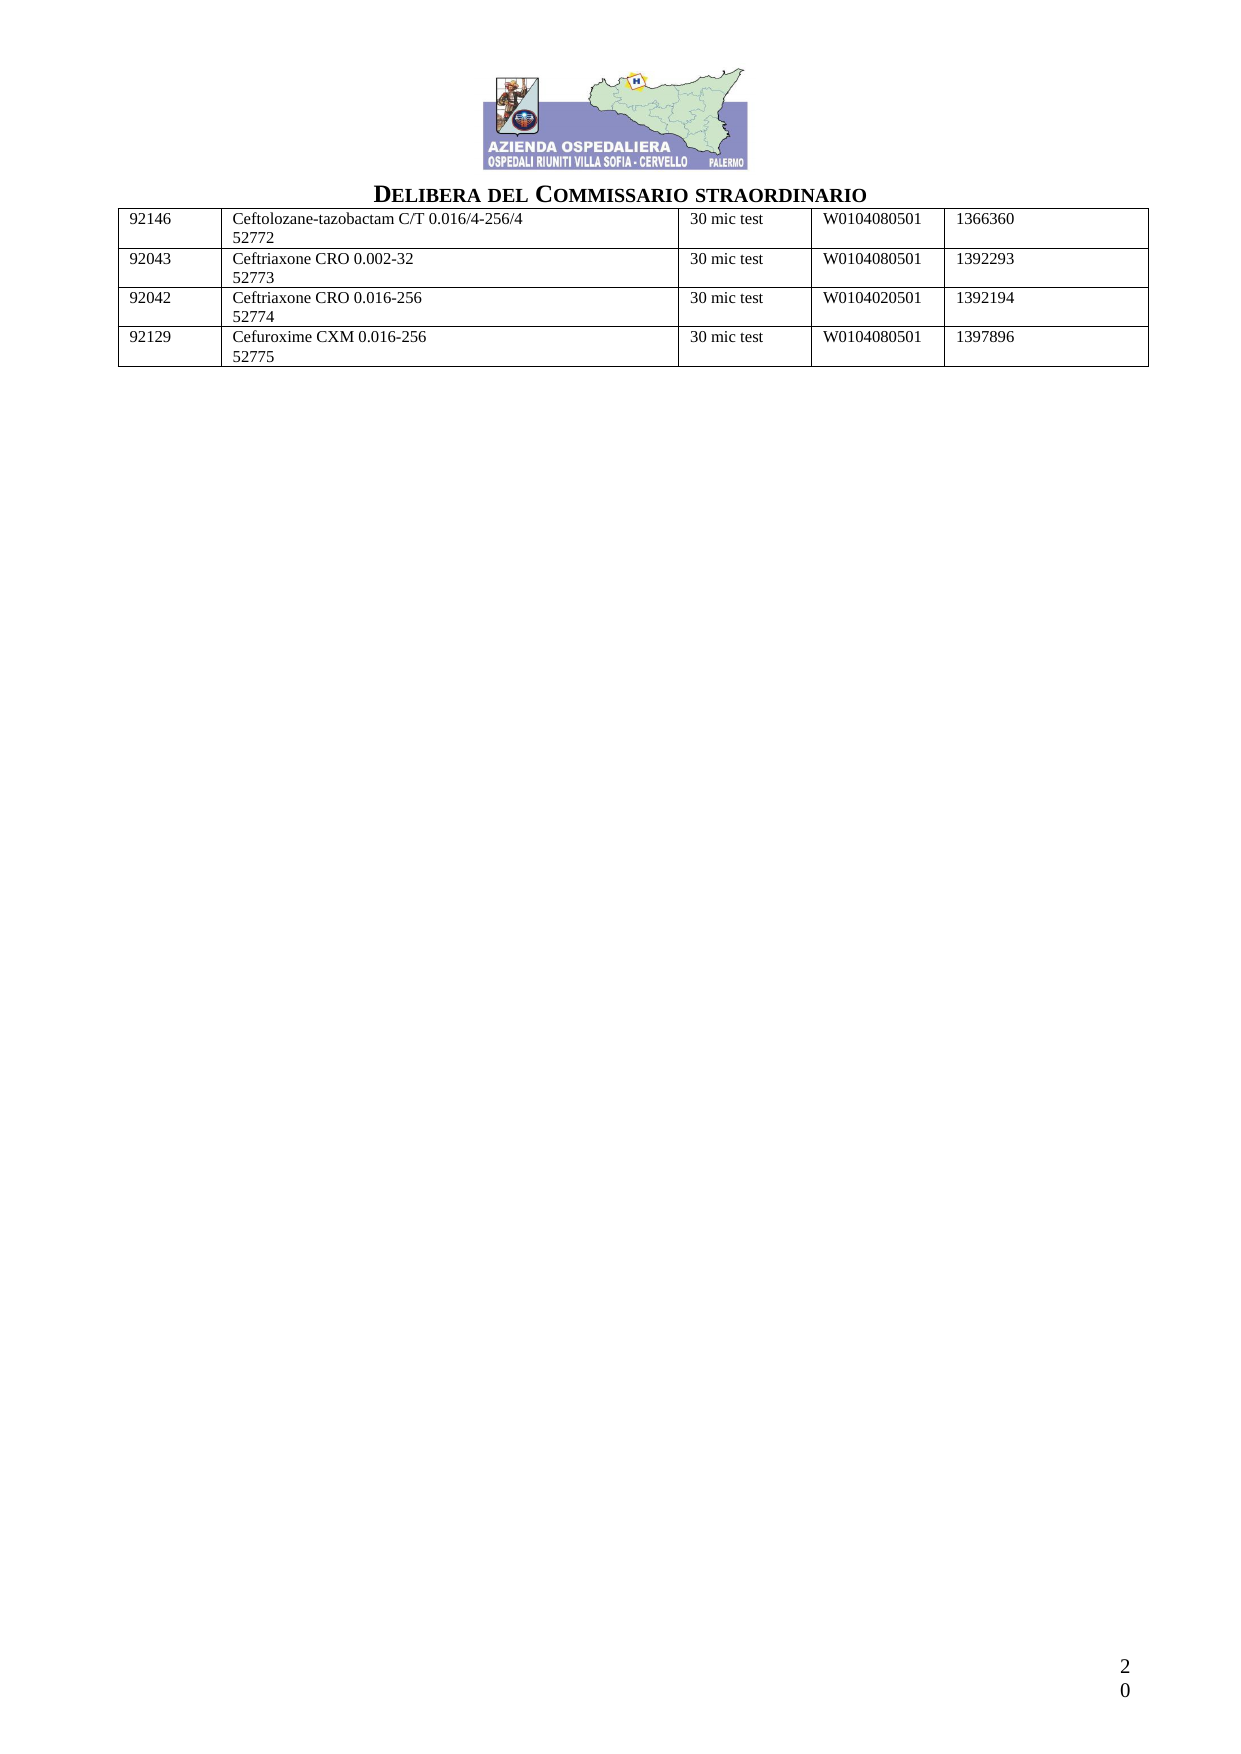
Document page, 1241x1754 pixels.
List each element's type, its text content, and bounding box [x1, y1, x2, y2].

table_cell Ceftriaxone CRO 0.002-32 52773 [222, 249, 678, 287]
table_cell Ceftolozane-tazobactam C/T 0.016/4-256/4 52772 [222, 209, 678, 247]
table_cell Ceftriaxone CRO 0.016-256 52774 [222, 288, 678, 326]
table_cell 92129 [119, 327, 221, 366]
table_cell 92146 [119, 209, 221, 247]
table_cell 30 mic test [679, 327, 811, 366]
table_cell 30 mic test [679, 288, 811, 326]
table_cell W0104020501 [812, 288, 944, 326]
table_cell 30 mic test [679, 209, 811, 247]
table_cell 1366360 [945, 209, 1148, 247]
table_cell W0104080501 [812, 209, 944, 247]
table_cell 30 mic test [679, 249, 811, 287]
table_cell 1397896 [945, 327, 1148, 366]
table_cell Cefuroxime CXM 0.016-256 52775 [222, 327, 678, 366]
table_cell W0104080501 [812, 327, 944, 366]
table_cell 92043 [119, 249, 221, 287]
table_cell 1392293 [945, 249, 1148, 287]
table_cell 92042 [119, 288, 221, 326]
table_cell W0104080501 [812, 249, 944, 287]
table_cell 1392194 [945, 288, 1148, 326]
